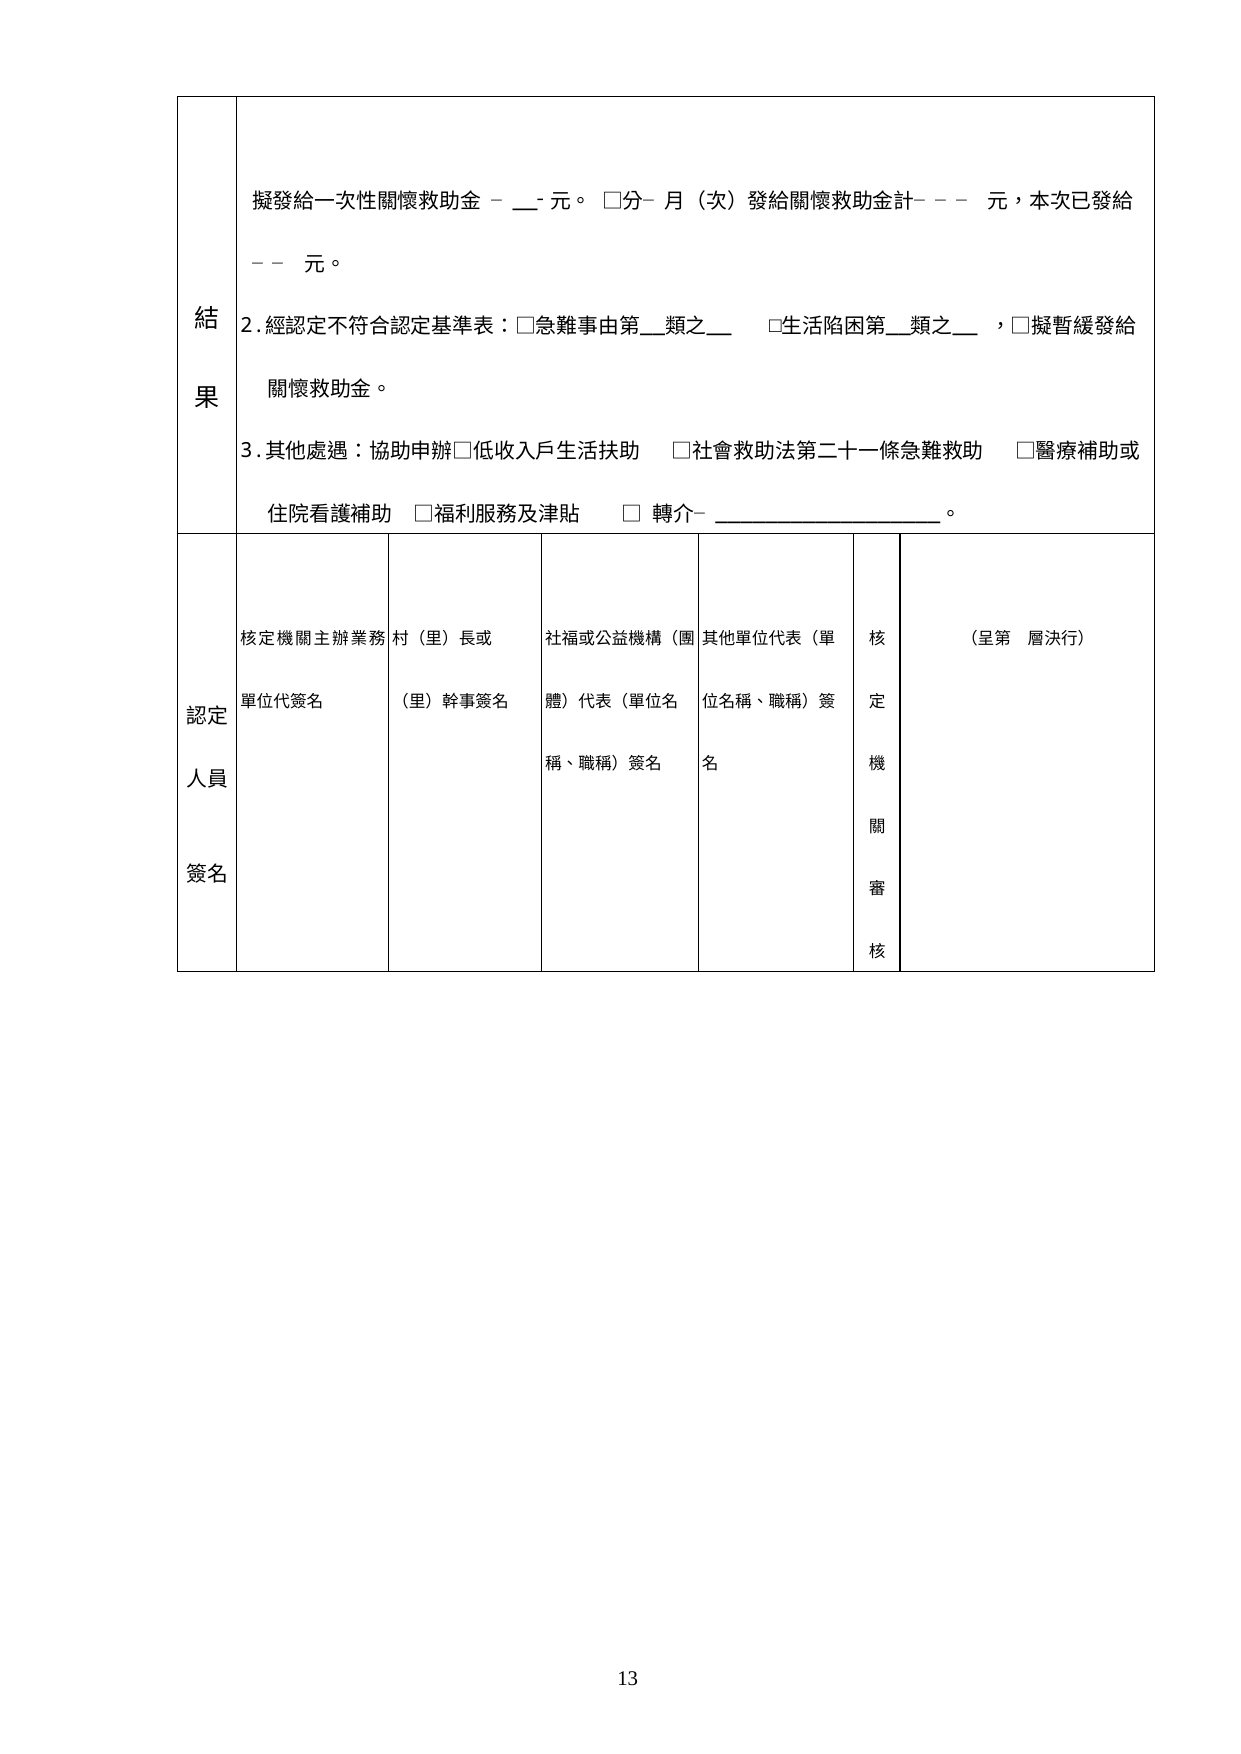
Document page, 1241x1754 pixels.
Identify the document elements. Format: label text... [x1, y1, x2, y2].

table_cell 核定機關主辦業務單位代簽名 [237, 534, 388, 971]
table_cell 村（里）長或（里）幹事簽名 [389, 534, 541, 971]
table_cell 結 果 [178, 97, 236, 533]
table_cell 其他單位代表（單位名稱、職稱）簽名 [699, 534, 853, 971]
table_cell 社福或公益機構（團體）代表（單位名稱、職稱）簽名 [542, 534, 698, 971]
table_cell 認定 人員 簽名 [178, 534, 236, 971]
table_cell 核定機關審核 [854, 534, 899, 971]
table_cell （呈第 層決行） [901, 534, 1154, 971]
table_cell 擬發給一次性關懷救助金 ╴__╴元。 □分╴月（次）發給關懷救助金計╴╴╴ 元，本次已發給╴╴ 元。 2.經認定不符合認定基準表：□急難事由第__類之__ □生活陷困第__類之__ ，□擬暫緩發給關懷救助金。 3.其他處遇：協助申辦□低收入戶生活扶助 □社會救助法第二十一條急難救助 □醫療補助或住院看護補助 □福利服務及津貼 □ 轉介╴__________________。 [237, 97, 1154, 533]
